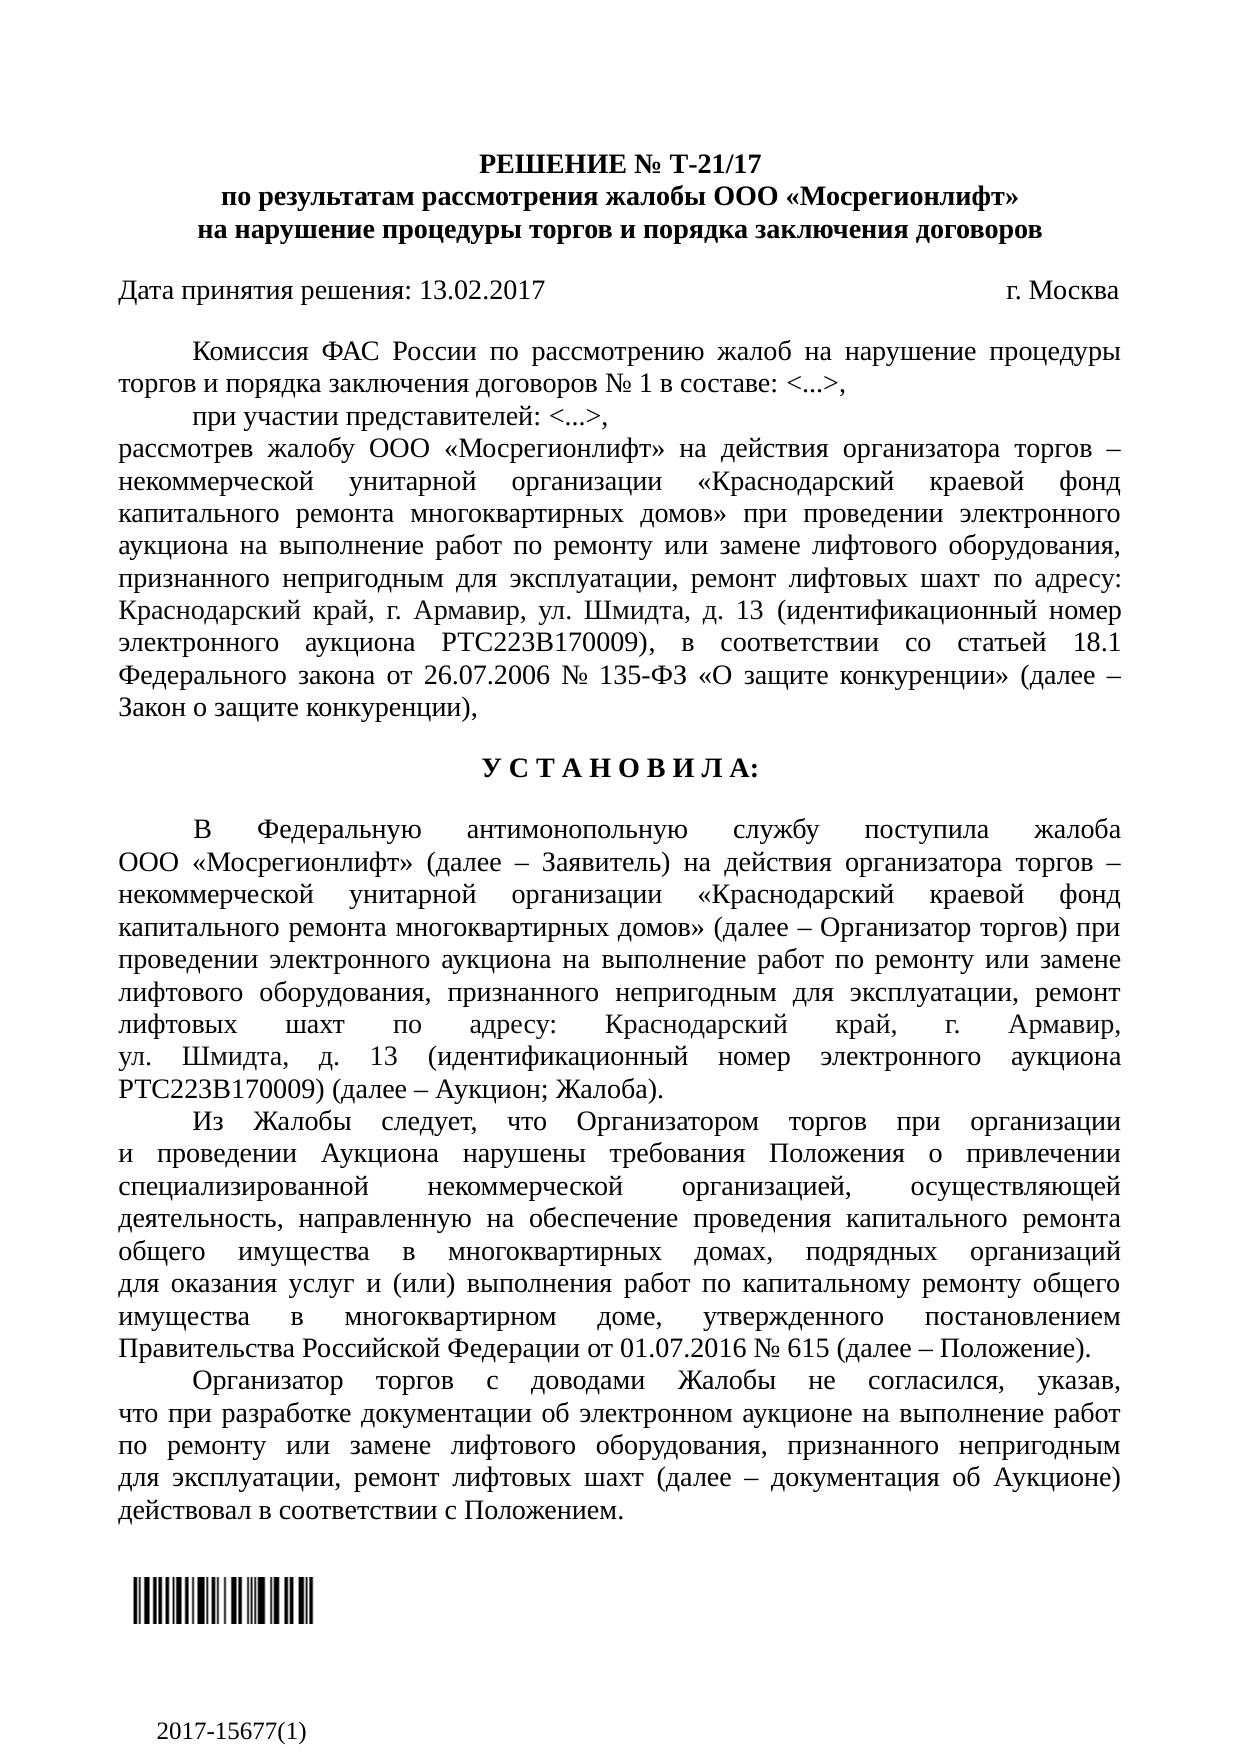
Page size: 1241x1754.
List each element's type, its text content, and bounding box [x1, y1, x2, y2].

text У С Т А Н О В И Л А: [118, 751, 1122, 784]
text Комиссия ФАС России по рассмотрению жалоб на нарушение процедуры торгов и порядка заключения договоров № 1 в составе: <...>, [118, 334, 1122, 399]
text Из Жалобы следует, что Организатором торгов при организации и проведении Аукциона нарушены требования Положения о привлечении специализированной некоммерческой организацией, осуществляющей деятельность, направленную на обеспечение проведения капитального ремонта общего имущества в многоквартирных домах, подрядных организаций для оказания услуг и (или) выполнения работ по капитальному ремонту общего имущества в многоквартирном доме, утвержденного постановлением Правительства Российской Федерации от 01.07.2016 № 615 (далее – Положение). [118, 1104, 1122, 1363]
text рассмотрев жалобу ООО «Мосрегионлифт» на действия организатора торгов – некоммерческой унитарной организации «Краснодарский краевой фонд капитального ремонта многоквартирных домов» при проведении электронного аукциона на выполнение работ по ремонту или замене лифтового оборудования, признанного непригодным для эксплуатации, ремонт лифтовых шахт по адресу: Краснодарский край, г. Армавир, ул. Шмидта, д. 13 (идентификационный номер электронного аукциона РТС223В170009), в соответствии со статьей 18.1 Федерального закона от 26.07.2006 № 135-ФЗ «О защите конкуренции» (далее – Закон о защите конкуренции), [118, 431, 1122, 723]
text при участии представителей: <...>, [118, 399, 1122, 431]
picture [118, 1577, 331, 1624]
text Организатор торгов с доводами Жалобы не согласился, указав, что при разработке документации об электронном аукционе на выполнение работ по ремонту или замене лифтового оборудования, признанного непригодным для эксплуатации, ремонт лифтовых шахт (далее – документация об Аукционе) действовал в соответствии с Положением. [118, 1363, 1122, 1525]
text Дата принятия решения: 13.02.2017 г. Москва [118, 273, 1122, 305]
text РЕШЕНИЕ № Т-21/17 по результатам рассмотрения жалобы ООО «Мосрегионлифт» на нарушение процедуры торгов и порядка заключения договоров [118, 147, 1122, 244]
text В Федеральную антимонопольную службу поступила жалоба ООО «Мосрегионлифт» (далее – Заявитель) на действия организатора торгов – некоммерческой унитарной организации «Краснодарский краевой фонд капитального ремонта многоквартирных домов» (далее – Организатор торгов) при проведении электронного аукциона на выполнение работ по ремонту или замене лифтового оборудования, признанного непригодным для эксплуатации, ремонт лифтовых шахт по адресу: Краснодарский край, г. Армавир, ул. Шмидта, д. 13 (идентификационный номер электронного аукциона РТС223В170009) (далее – Аукцион; Жалоба). [118, 813, 1122, 1104]
